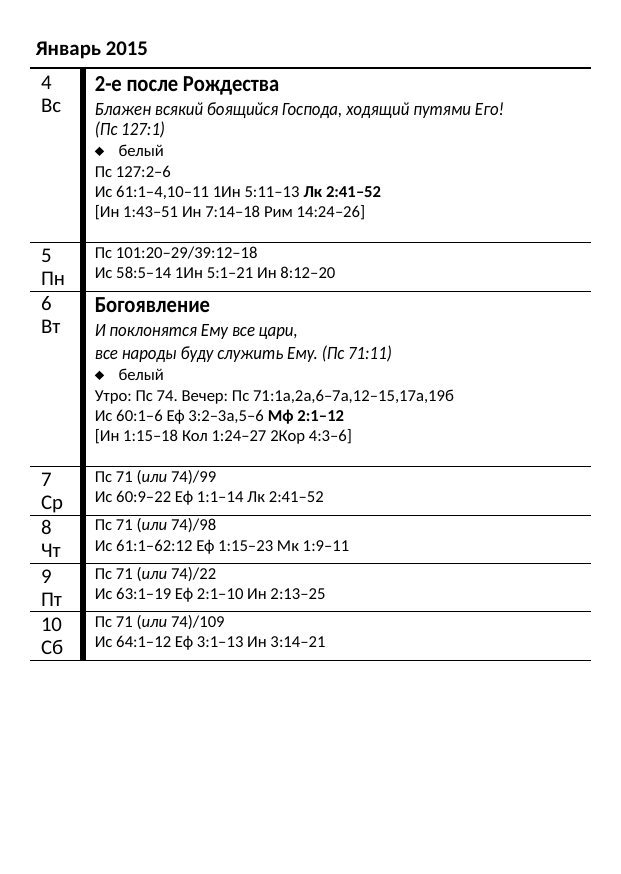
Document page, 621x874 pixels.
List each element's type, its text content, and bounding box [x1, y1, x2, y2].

table_cell Богоявление И поклонятся Ему все цари, все народы буду служить Ему. (Пс 71:11) белый Утро: Пс 74. Вечер: Пс 71:1а,2а,6–7а,12–15,17а,19б Ис 60:1–6 Еф 3:2–3а,5–6 Мф 2:1–12 [Ин 1:15–18 Кол 1:24–27 2Кор 4:3–6] [86, 292, 591, 466]
table_cell Пс 71 (или 74)/99 Ис 60:9–22 Еф 1:1–14 Лк 2:41–52 [86, 467, 591, 514]
table_header Январь 2015 [30, 30, 591, 67]
table_cell 8 Чт [30, 516, 80, 563]
table_cell 10 Сб [30, 612, 80, 660]
table_cell Пс 71 (или 74)/109 Ис 64:1–12 Еф 3:1–13 Ин 3:14–21 [86, 612, 591, 660]
table_cell Пс 71 (или 74)/22 Ис 63:1–19 Еф 2:1–10 Ин 2:13–25 [86, 564, 591, 611]
table_cell 7 Ср [30, 467, 80, 514]
table_cell 9 Пт [30, 564, 80, 611]
table_cell 4 Вс [30, 69, 80, 242]
table_cell Пс 71 (или 74)/98 Ис 61:1–62:12 Еф 1:15–23 Мк 1:9–11 [86, 516, 591, 563]
table_cell 2-е после Рождества Блажен всякий боящийся Господа, ходящий путями Его! (Пс 127:1) белый Пс 127:2–6 Ис 61:1–4,10–11 1Ин 5:11–13 Лк 2:41–52 [Ин 1:43–51 Ин 7:14–18 Рим 14:24–26] [86, 69, 591, 242]
table_cell 6 Вт [30, 292, 80, 466]
table_cell Пс 101:20–29/39:12–18 Ис 58:5–14 1Ин 5:1–21 Ин 8:12–20 [86, 243, 591, 291]
table_cell 5 Пн [30, 243, 80, 291]
